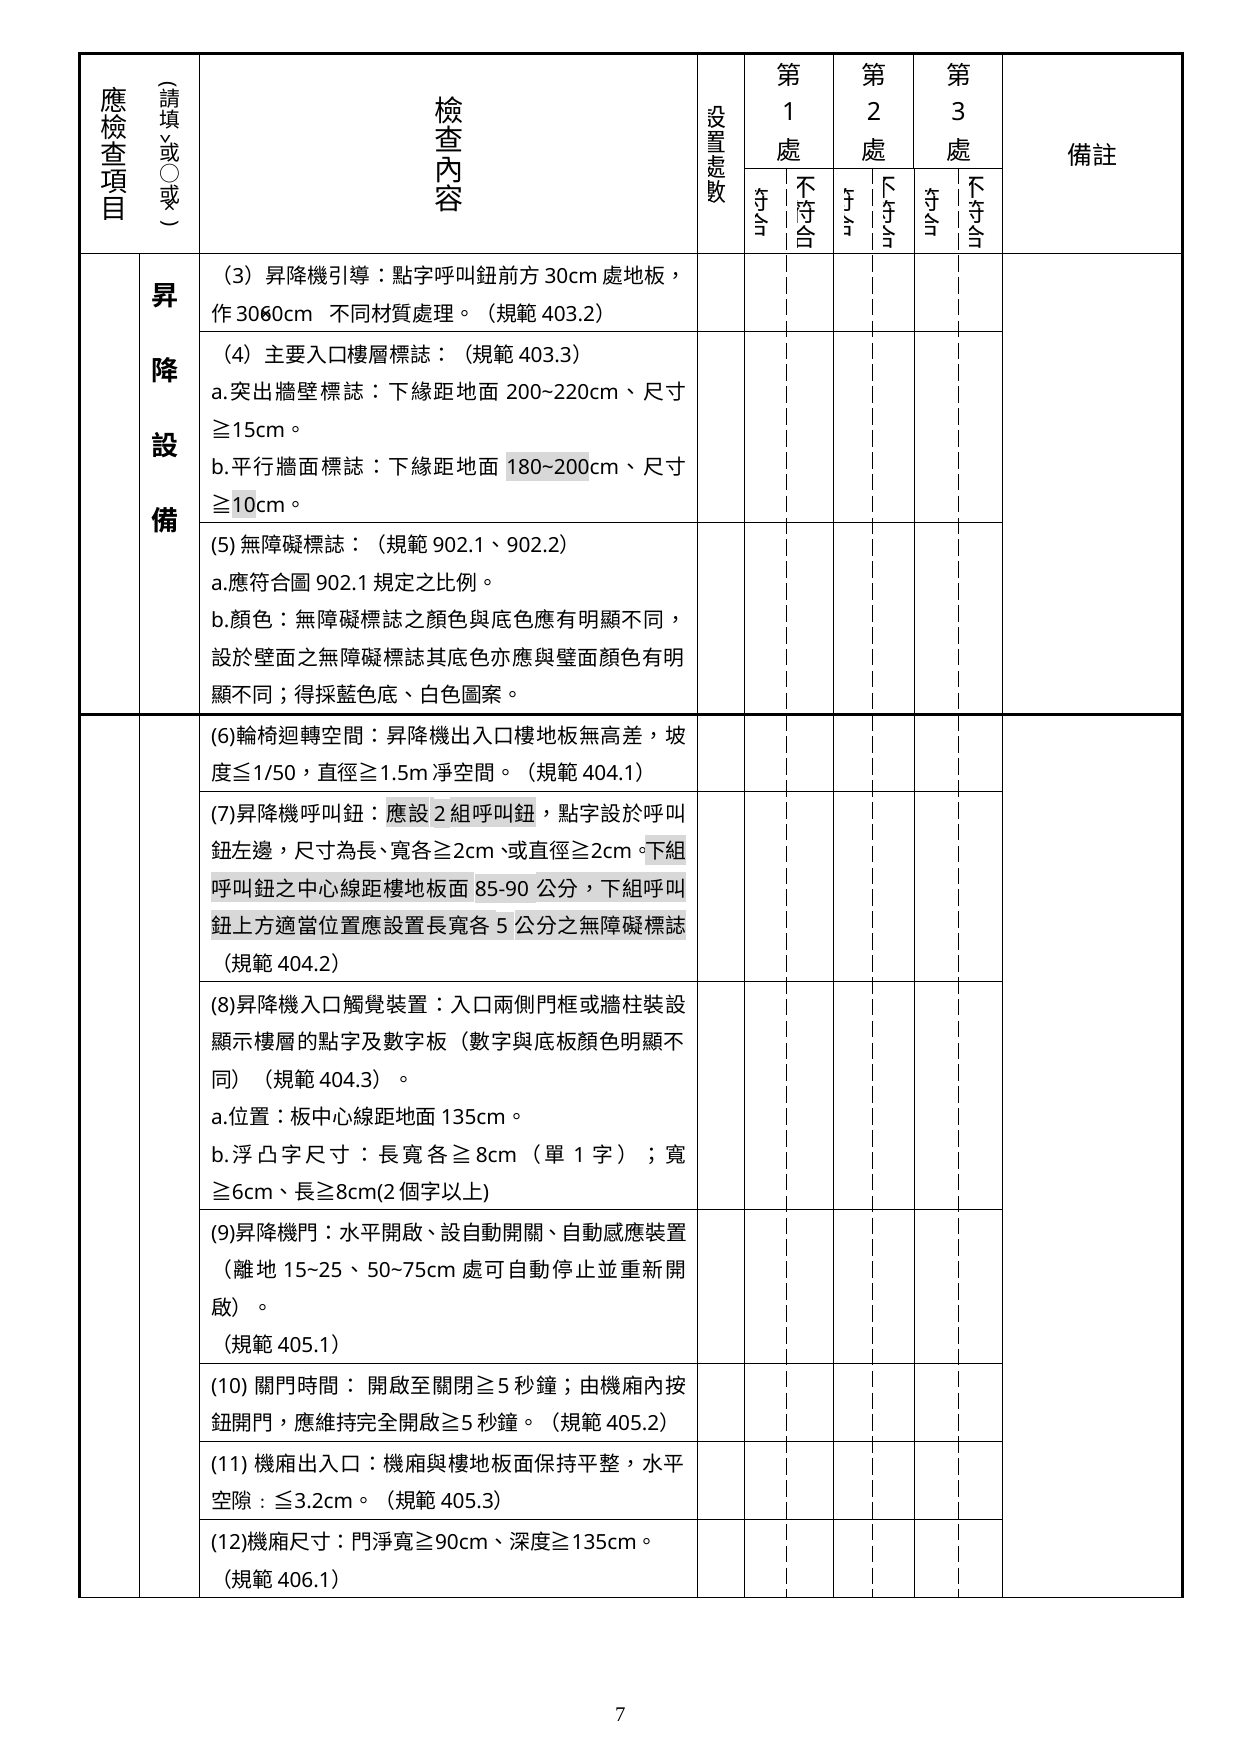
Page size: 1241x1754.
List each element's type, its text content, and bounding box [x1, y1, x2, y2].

table_header (請填ˇ或○或×) 應檢查項目 [81, 55, 199, 253]
table_header 第 1 處 [745, 55, 833, 167]
table_cell [834, 523, 872, 712]
table_cell [915, 1442, 958, 1519]
table_cell [915, 1210, 958, 1362]
table_cell [834, 332, 872, 522]
table_cell （4）主要入口樓層標誌：（規範403.3） a.突出牆壁標誌：下緣距地面200~220cm、尺寸≧15cm。 b.平行牆面標誌：下緣距地面180~200cm、尺寸≧10cm。 [200, 332, 697, 522]
table_cell 不符合 [787, 169, 833, 253]
table_cell 符合 [915, 169, 958, 253]
table_cell [958, 332, 1002, 522]
table_cell [958, 254, 1002, 331]
table_cell [873, 1520, 914, 1597]
table_cell [787, 523, 833, 712]
table_cell [873, 523, 914, 712]
table_cell [787, 254, 833, 331]
table_cell [958, 523, 1002, 712]
table_cell [915, 982, 958, 1209]
table_cell [915, 523, 958, 712]
table_cell (11) 機廂出入口：機廂與樓地板面保持平整，水平空隙﹕≦3.2cm。（規範405.3） [200, 1442, 697, 1519]
table_cell [834, 716, 872, 791]
table_cell [745, 254, 787, 331]
table_cell [698, 1520, 744, 1597]
table_cell [745, 716, 787, 791]
table_cell (12)機廂尺寸：門淨寬≧90cm、深度≧135cm。 （規範406.1） [200, 1520, 697, 1597]
table_cell [81, 716, 139, 1597]
table_cell [698, 254, 744, 331]
table_cell [698, 1364, 744, 1441]
table_cell [698, 982, 744, 1209]
table_cell [873, 254, 914, 331]
table_cell [834, 982, 872, 1209]
table_cell [787, 1364, 833, 1441]
table_cell [698, 792, 744, 981]
table_cell [1003, 716, 1181, 1597]
table_cell [958, 1520, 1002, 1597]
table_cell [958, 982, 1002, 1209]
table_cell [915, 332, 958, 522]
table_cell [787, 1520, 833, 1597]
table_cell [915, 1364, 958, 1441]
table_cell (7)昇降機呼叫鈕：應設2組呼叫鈕，點字設於呼叫鈕左邊，尺寸為長、寬各≧2cm、或直徑≧2cm。下組呼叫鈕之中心線距樓地板面85-90 公分，下組呼叫鈕上方適當位置應設置長寬各5 公分之無障礙標誌（規範404.2） [200, 792, 697, 981]
table_cell [915, 792, 958, 981]
table_cell [140, 716, 199, 1597]
table_cell [915, 716, 958, 791]
table_cell [745, 792, 787, 981]
table_cell [745, 523, 787, 712]
table_cell [787, 1210, 833, 1362]
table_cell [787, 792, 833, 981]
table_cell [873, 1364, 914, 1441]
table_cell 不符合 [873, 169, 914, 253]
table_cell [834, 1442, 872, 1519]
table_cell 昇降設備 [140, 254, 199, 712]
table_header 設置處數 [698, 55, 744, 253]
table_cell (8)昇降機入口觸覺裝置：入口兩側門框或牆柱裝設顯示樓層的點字及數字板（數字與底板顏色明顯不同）（規範404.3）。 a.位置：板中心線距地面135cm。 b.浮凸字尺寸：長寬各≧8cm（單1字）；寬≧6cm、長≧8cm(2個字以上) [200, 982, 697, 1209]
table_cell 不符合 [958, 169, 1002, 253]
table_cell [958, 716, 1002, 791]
table_cell 符合 [834, 169, 872, 253]
table_cell [698, 523, 744, 712]
table_cell (10) 關門時間： 開啟至關閉≧5秒鐘；由機廂內按鈕開門，應維持完全開啟≧5秒鐘。（規範405.2） [200, 1364, 697, 1441]
table_cell [698, 716, 744, 791]
table_cell [745, 1520, 787, 1597]
table_cell [745, 1210, 787, 1362]
table_cell [1003, 254, 1181, 712]
table_cell [698, 1210, 744, 1362]
table_cell [698, 1442, 744, 1519]
table_cell [915, 254, 958, 331]
table_cell [873, 792, 914, 981]
table_cell [81, 254, 139, 712]
table_cell [958, 1442, 1002, 1519]
table_cell [915, 1520, 958, 1597]
table_cell [834, 1364, 872, 1441]
table_cell [745, 1442, 787, 1519]
table_cell [745, 1364, 787, 1441]
table_cell [958, 792, 1002, 981]
table_cell 符合 [745, 169, 787, 253]
table_cell [834, 1520, 872, 1597]
table_cell [834, 792, 872, 981]
table_cell [745, 982, 787, 1209]
table_header 第 2 處 [834, 55, 913, 167]
table_header 備註 [1003, 55, 1181, 253]
table_cell [787, 332, 833, 522]
table_cell [958, 1364, 1002, 1441]
table_cell [873, 1442, 914, 1519]
table_cell (9)昇降機門：水平開啟、設自動開關、自動感應裝置（離地15~25、50~75cm處可自動停止並重新開啟）。 （規範405.1） [200, 1210, 697, 1362]
table_cell [834, 1210, 872, 1362]
table_cell (6)輪椅迴轉空間：昇降機出入口樓地板無高差，坡度≦1/50，直徑≧1.5m凈空間。（規範404.1） [200, 716, 697, 791]
table_cell [745, 332, 787, 522]
table_cell [873, 982, 914, 1209]
table_cell (5) 無障礙標誌：（規範902.1、902.2） a.應符合圖902.1規定之比例。 b.顏色：無障礙標誌之顏色與底色應有明顯不同，設於壁面之無障礙標誌其底色亦應與璧面顏色有明顯不同；得採藍色底、白色圖案。 [200, 523, 697, 712]
table_cell [787, 716, 833, 791]
table_cell [698, 332, 744, 522]
table_cell [834, 254, 872, 331]
table_cell [787, 1442, 833, 1519]
table_cell [787, 982, 833, 1209]
table_header 檢查內容 [200, 55, 697, 253]
table_cell （3）昇降機引導：點字呼叫鈕前方30cm處地板，作30×60cm不同材質處理。（規範403.2） [200, 254, 697, 331]
table_cell [873, 332, 914, 522]
table_header 第 3 處 [914, 55, 1002, 167]
table_cell [873, 1210, 914, 1362]
table_cell [958, 1210, 1002, 1362]
table_cell [873, 716, 914, 791]
